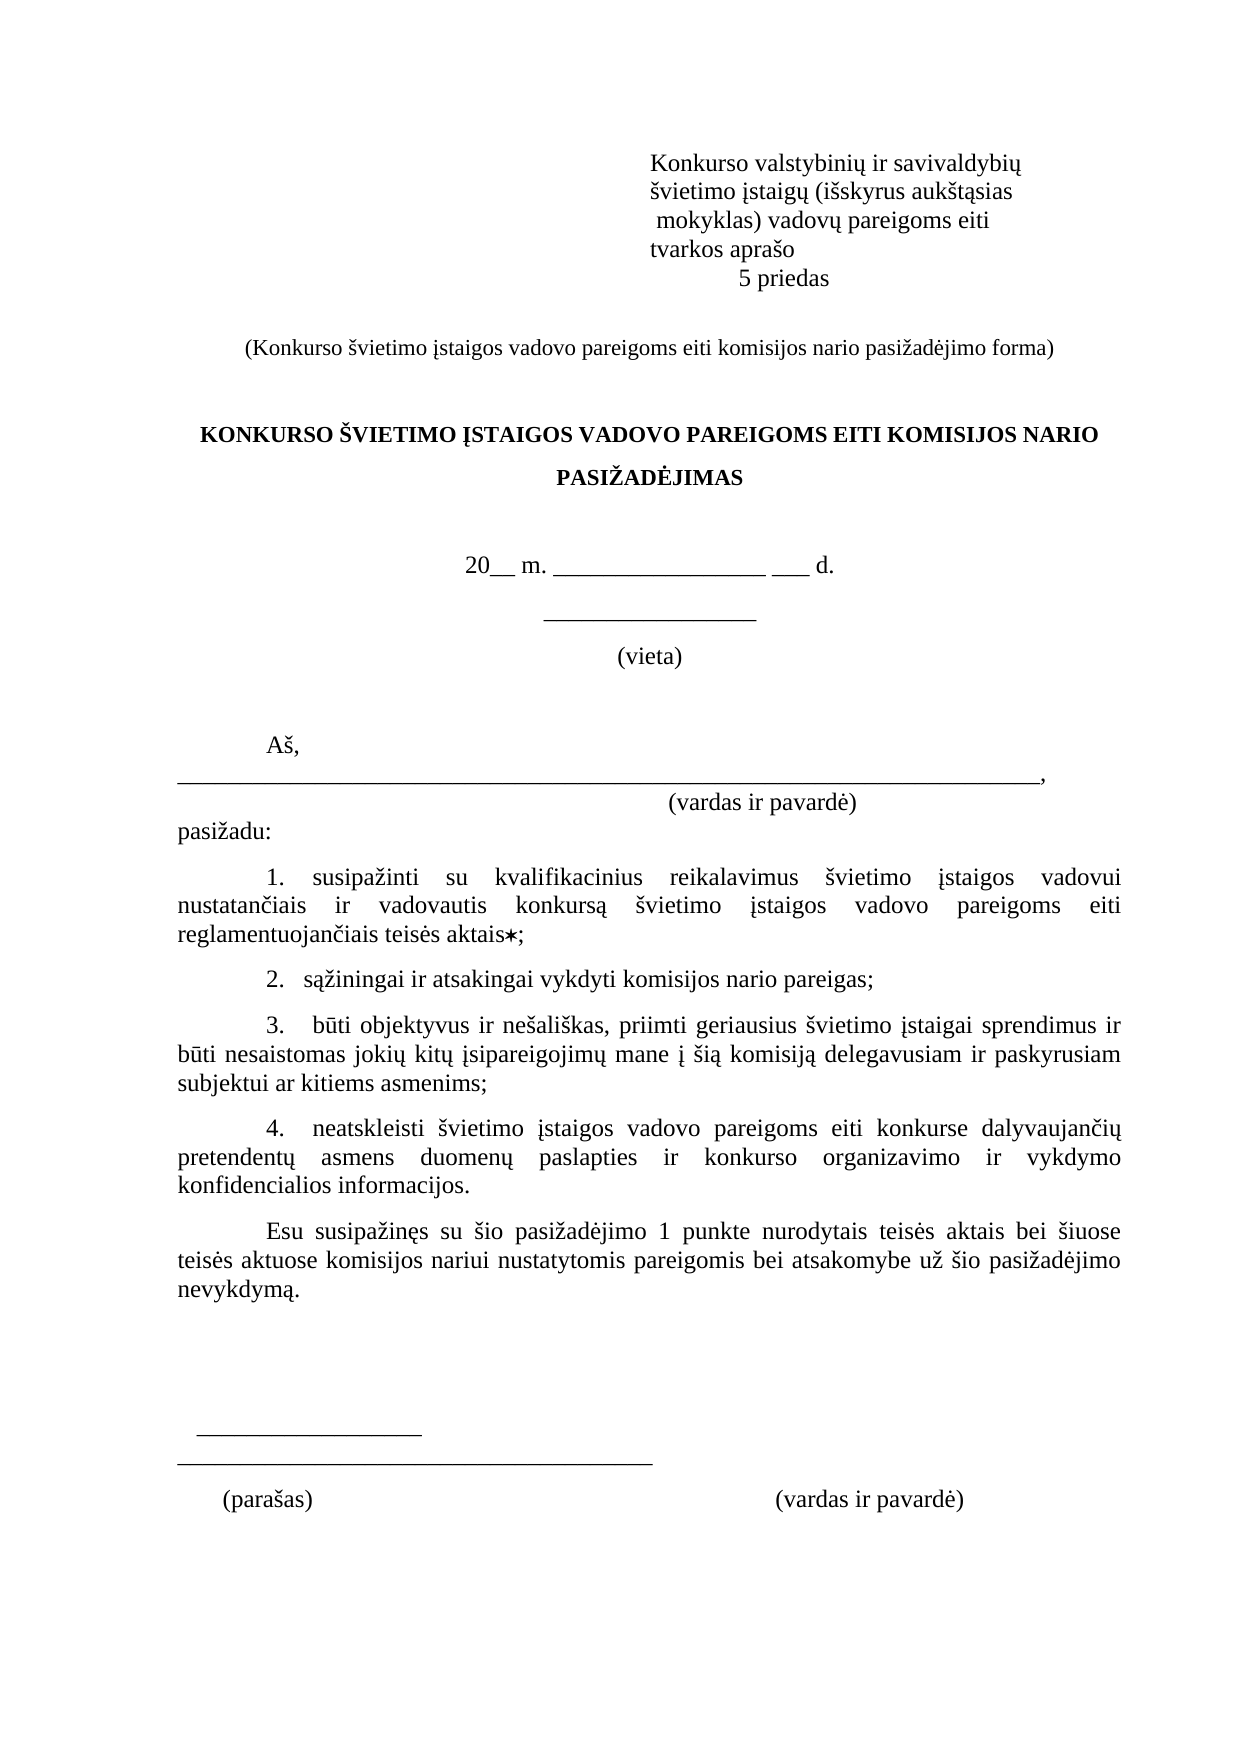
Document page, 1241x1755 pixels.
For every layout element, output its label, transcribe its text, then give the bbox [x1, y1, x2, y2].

text _________________ [177, 596, 1122, 624]
text KONKURSO ŠVIETIMO ĮSTAIGOS VADOVO PAREIGOMS EITI KOMISIJOS NARIO [177, 421, 1122, 447]
text PASIŽADĖJIMAS [177, 464, 1122, 490]
text 3. būti objektyvus ir nešališkas, priimti geriausius švietimo įstaigai sprendimus ir būti nesaistomas jokių kitų įsipareigojimų mane į šią komisiją delegavusiam ir paskyrusiam subjektui ar kitiems asmenims; [177, 1010, 1122, 1096]
text (vieta) [177, 641, 1122, 670]
text tvarkos aprašo [650, 234, 1063, 263]
text Esu susipažinęs su šio pasižadėjimo 1 punkte nurodytais teisės aktais bei šiuose teisės aktuose komisijos nariui nustatytomis pareigomis bei atsakomybe už šio pasižadėjimo nevykdymą. [177, 1216, 1122, 1302]
text švietimo įstaigų (išskyrus aukštąsias [650, 176, 1063, 205]
text (Konkurso švietimo įstaigos vadovo pareigoms eiti komisijos nario pasižadėjimo forma) [177, 334, 1122, 361]
text 20__ m. _________________ ___ d. [177, 550, 1122, 579]
text (parašas) (vardas ir pavardė) [177, 1484, 1122, 1513]
text Aš, _____________________________________________________________________, [177, 730, 1122, 787]
text Konkurso valstybinių ir savivaldybių [650, 148, 1063, 176]
text 5 priedas [650, 263, 1063, 291]
text __________________ ______________________________________ [177, 1410, 1122, 1468]
text 4. neatskleisti švietimo įstaigos vadovo pareigoms eiti konkurse dalyvaujančių pretendentų asmens duomenų paslapties ir konkurso organizavimo ir vykdymo konfidencialios informacijos. [177, 1113, 1122, 1199]
text (vardas ir pavardė) [177, 787, 1122, 816]
text mokyklas) vadovų pareigoms eiti [650, 205, 1063, 234]
text 2. sąžiningai ir atsakingai vykdyti komisijos nario pareigas; [266, 964, 1122, 993]
text pasižadu: [177, 816, 1122, 845]
text 1. susipažinti su kvalifikacinius reikalavimus švietimo įstaigos vadovui nustatančiais ir vadovautis konkursą švietimo įstaigos vadovo pareigoms eiti reglamentuojančiais teisės aktais; [177, 862, 1122, 948]
